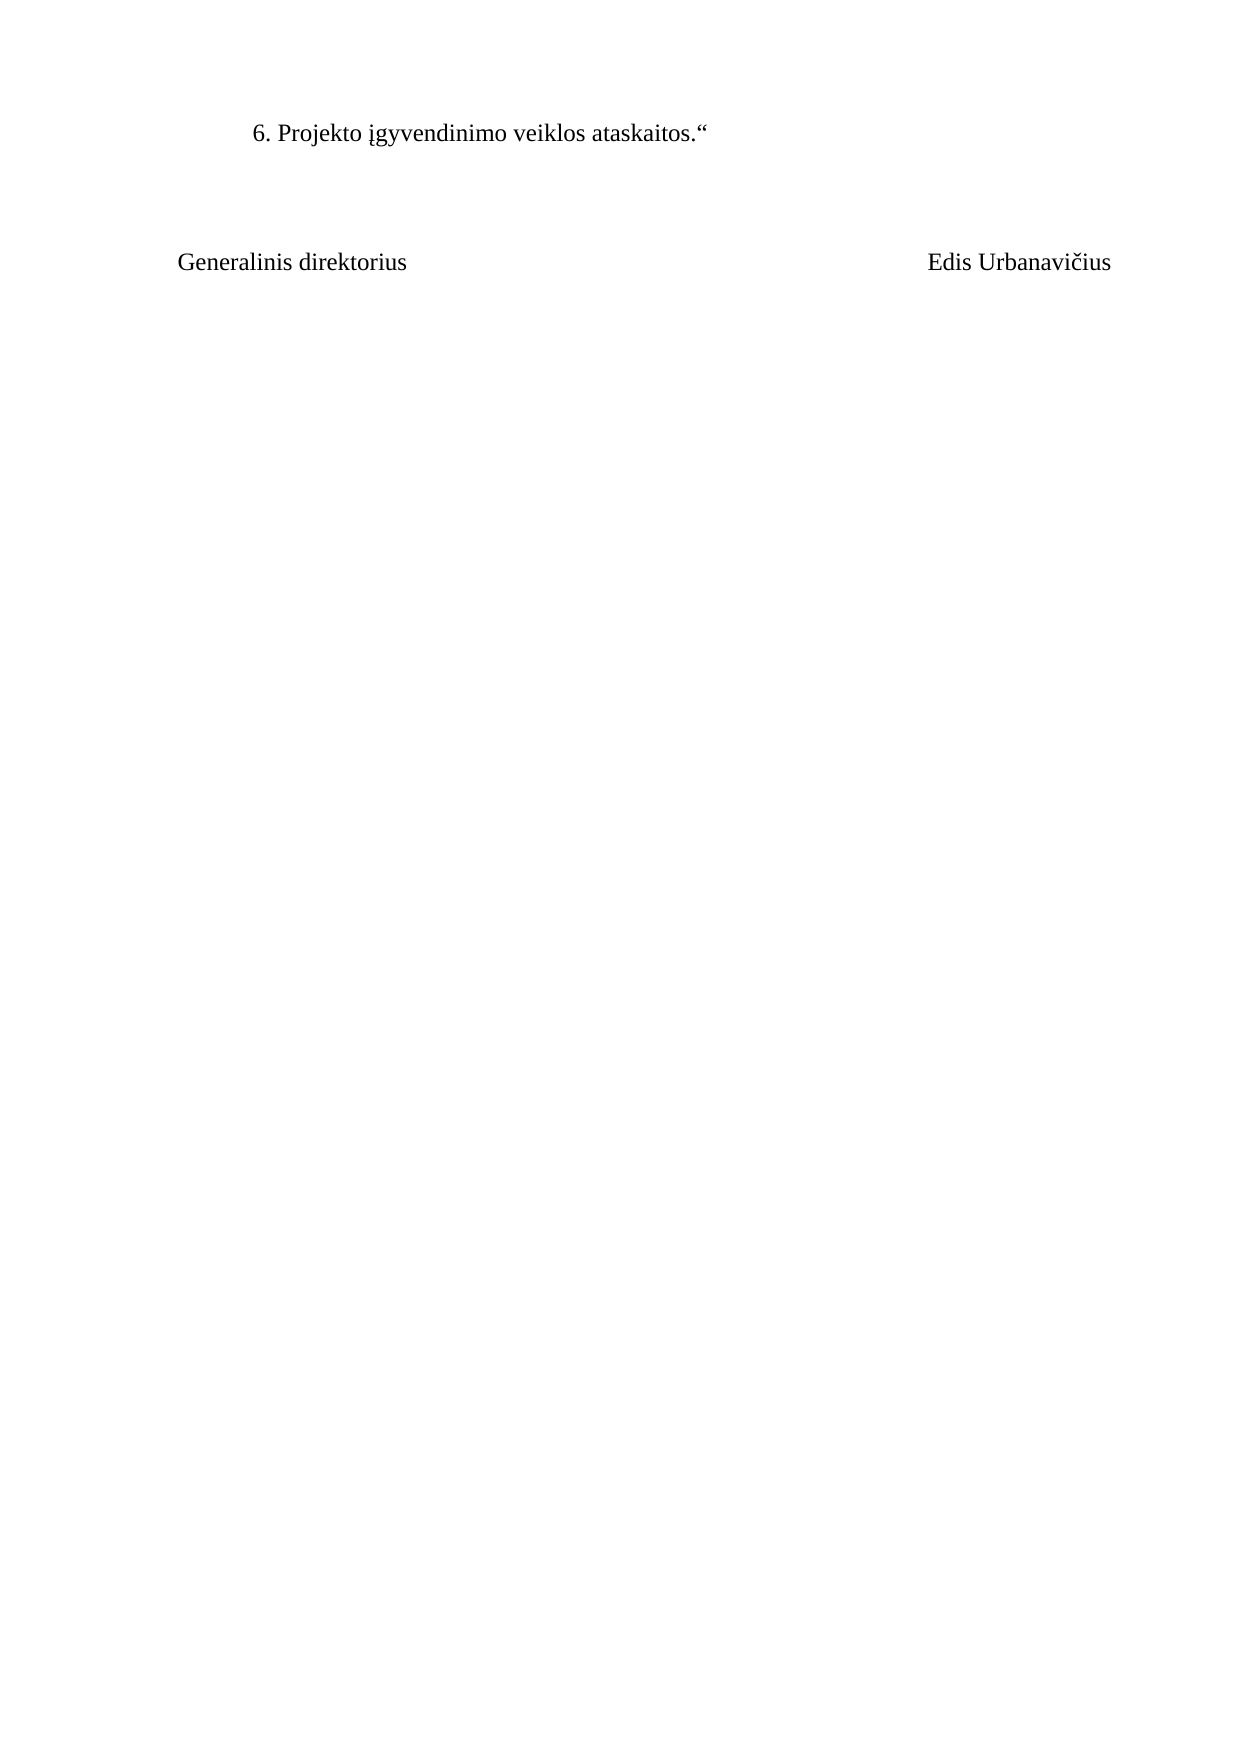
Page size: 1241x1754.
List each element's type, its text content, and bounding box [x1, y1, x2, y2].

text 6. Projekto įgyvendinimo veiklos ataskaitos.“ [177, 118, 1181, 147]
text Generalinis direktorius Edis Urbanavičius [177, 247, 1181, 276]
